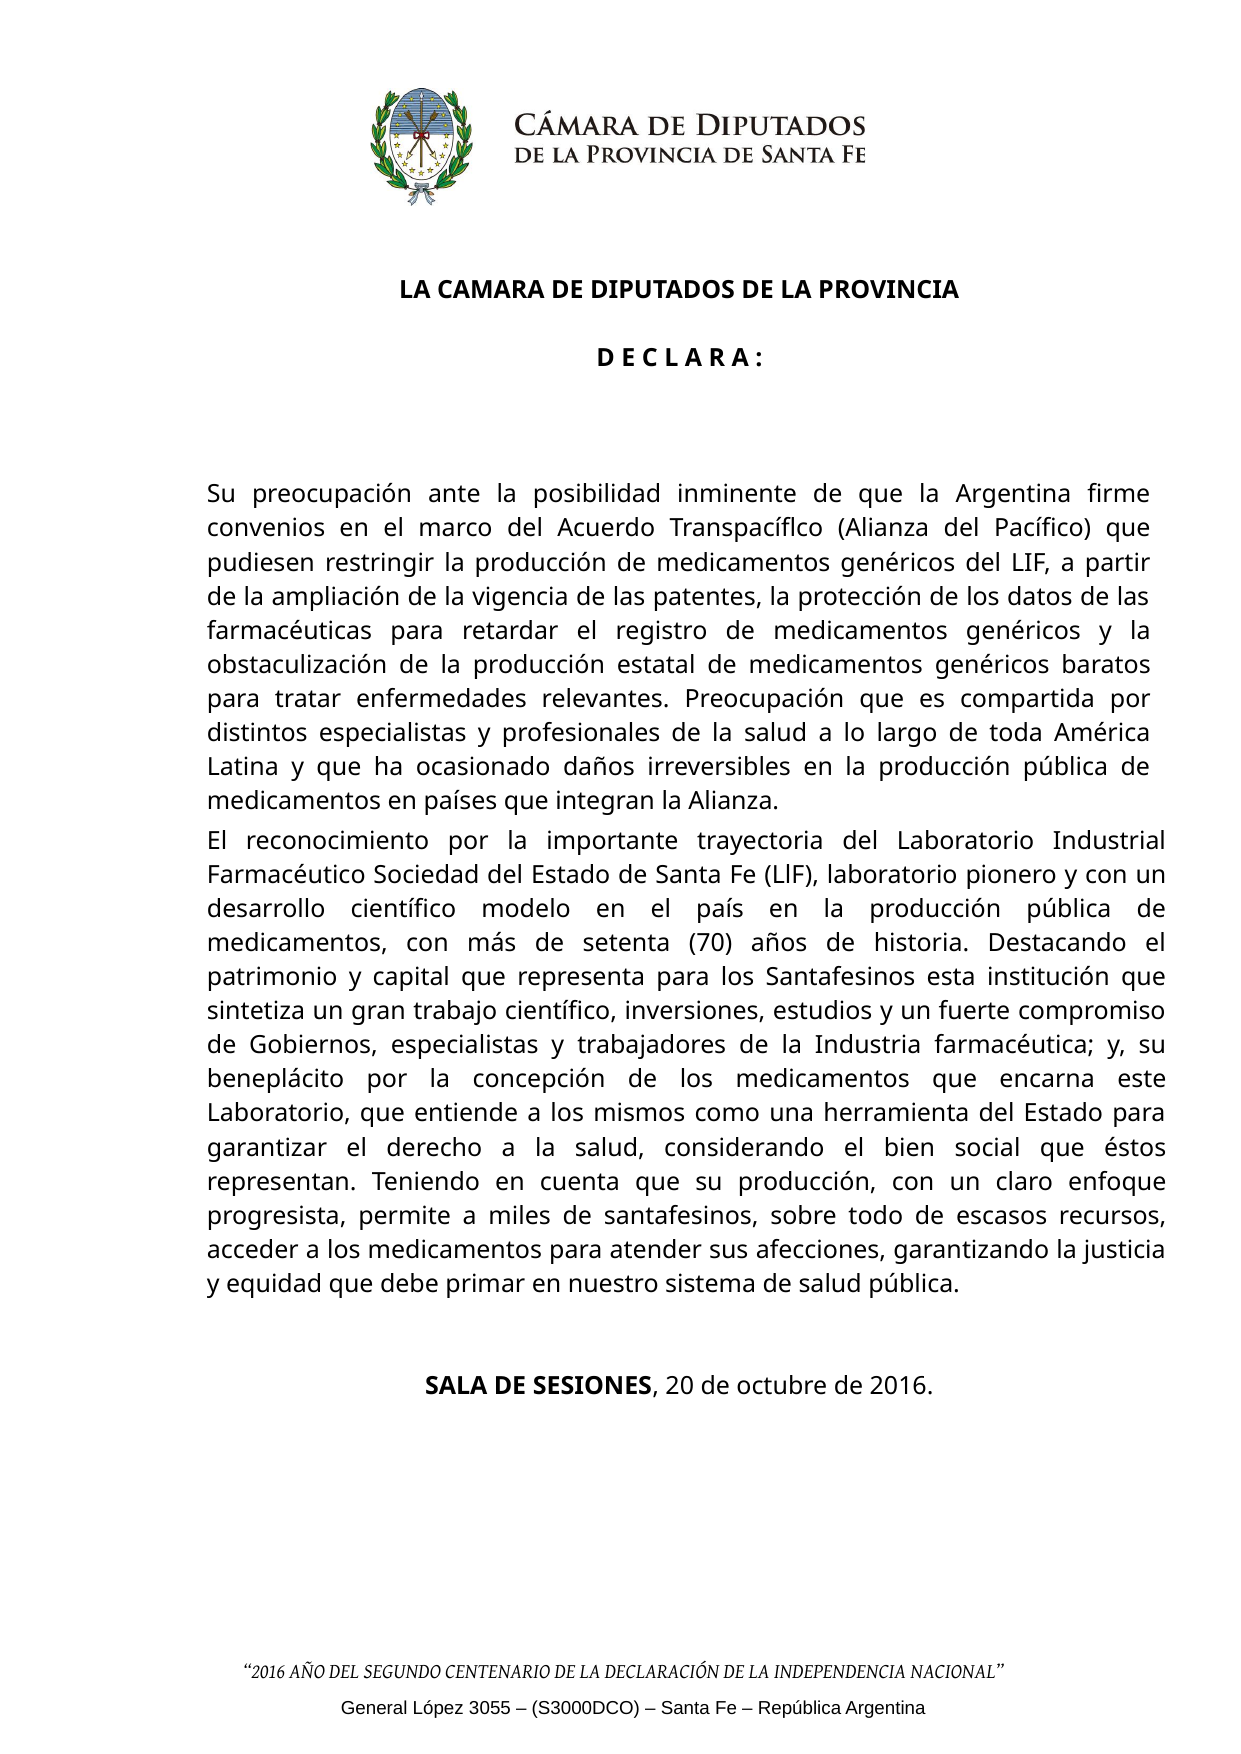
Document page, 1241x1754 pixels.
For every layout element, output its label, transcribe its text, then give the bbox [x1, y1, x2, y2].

text El reconocimiento por la importante trayectoria del Laboratorio Industrial Farmacéutico Sociedad del Estado de Santa Fe (LlF), laboratorio pionero y con un desarrollo científico modelo en el país en la producción pública de medicamentos, con más de setenta (70) años de historia. Destacando el patrimonio y capital que representa para los Santafesinos esta institución que sintetiza un gran trabajo científico, inversiones, estudios y un fuerte compromiso de Gobiernos, especialistas y trabajadores de la Industria farmacéutica; y, su beneplácito por la concepción de los medicamentos que encarna este Laboratorio, que entiende a los mismos como una herramienta del Estado para garantizar el derecho a la salud, considerando el bien social que éstos representan. Teniendo en cuenta que su producción, con un claro enfoque progresista, permite a miles de santafesinos, sobre todo de escasos recursos, acceder a los medicamentos para atender sus afecciones, garantizando la justicia y equidad que debe primar en nuestro sistema de salud pública. [207, 823, 1167, 1299]
text LA CAMARA DE DIPUTADOS DE LA PROVINCIA [207, 272, 1152, 306]
picture [370, 88, 866, 210]
text Su preocupación ante la posibilidad inminente de que la Argentina firme convenios en el marco del Acuerdo Transpacíﬂco (Alianza del Pacífico) que pudiesen restringir la producción de medicamentos genéricos del LIF, a partir de la ampliación de la vigencia de las patentes, la protección de los datos de las farmacéuticas para retardar el registro de medicamentos genéricos y la obstaculización de la producción estatal de medicamentos genéricos baratos para tratar enfermedades relevantes. Preocupación que es compartida por distintos especialistas y profesionales de la salud a lo largo de toda América Latina y que ha ocasionado daños irreversibles en la producción pública de medicamentos en países que integran la Alianza. [207, 476, 1152, 817]
text SALA DE SESIONES, 20 de octubre de 2016. [207, 1368, 1152, 1402]
text D E C L A R A : [207, 340, 1152, 374]
